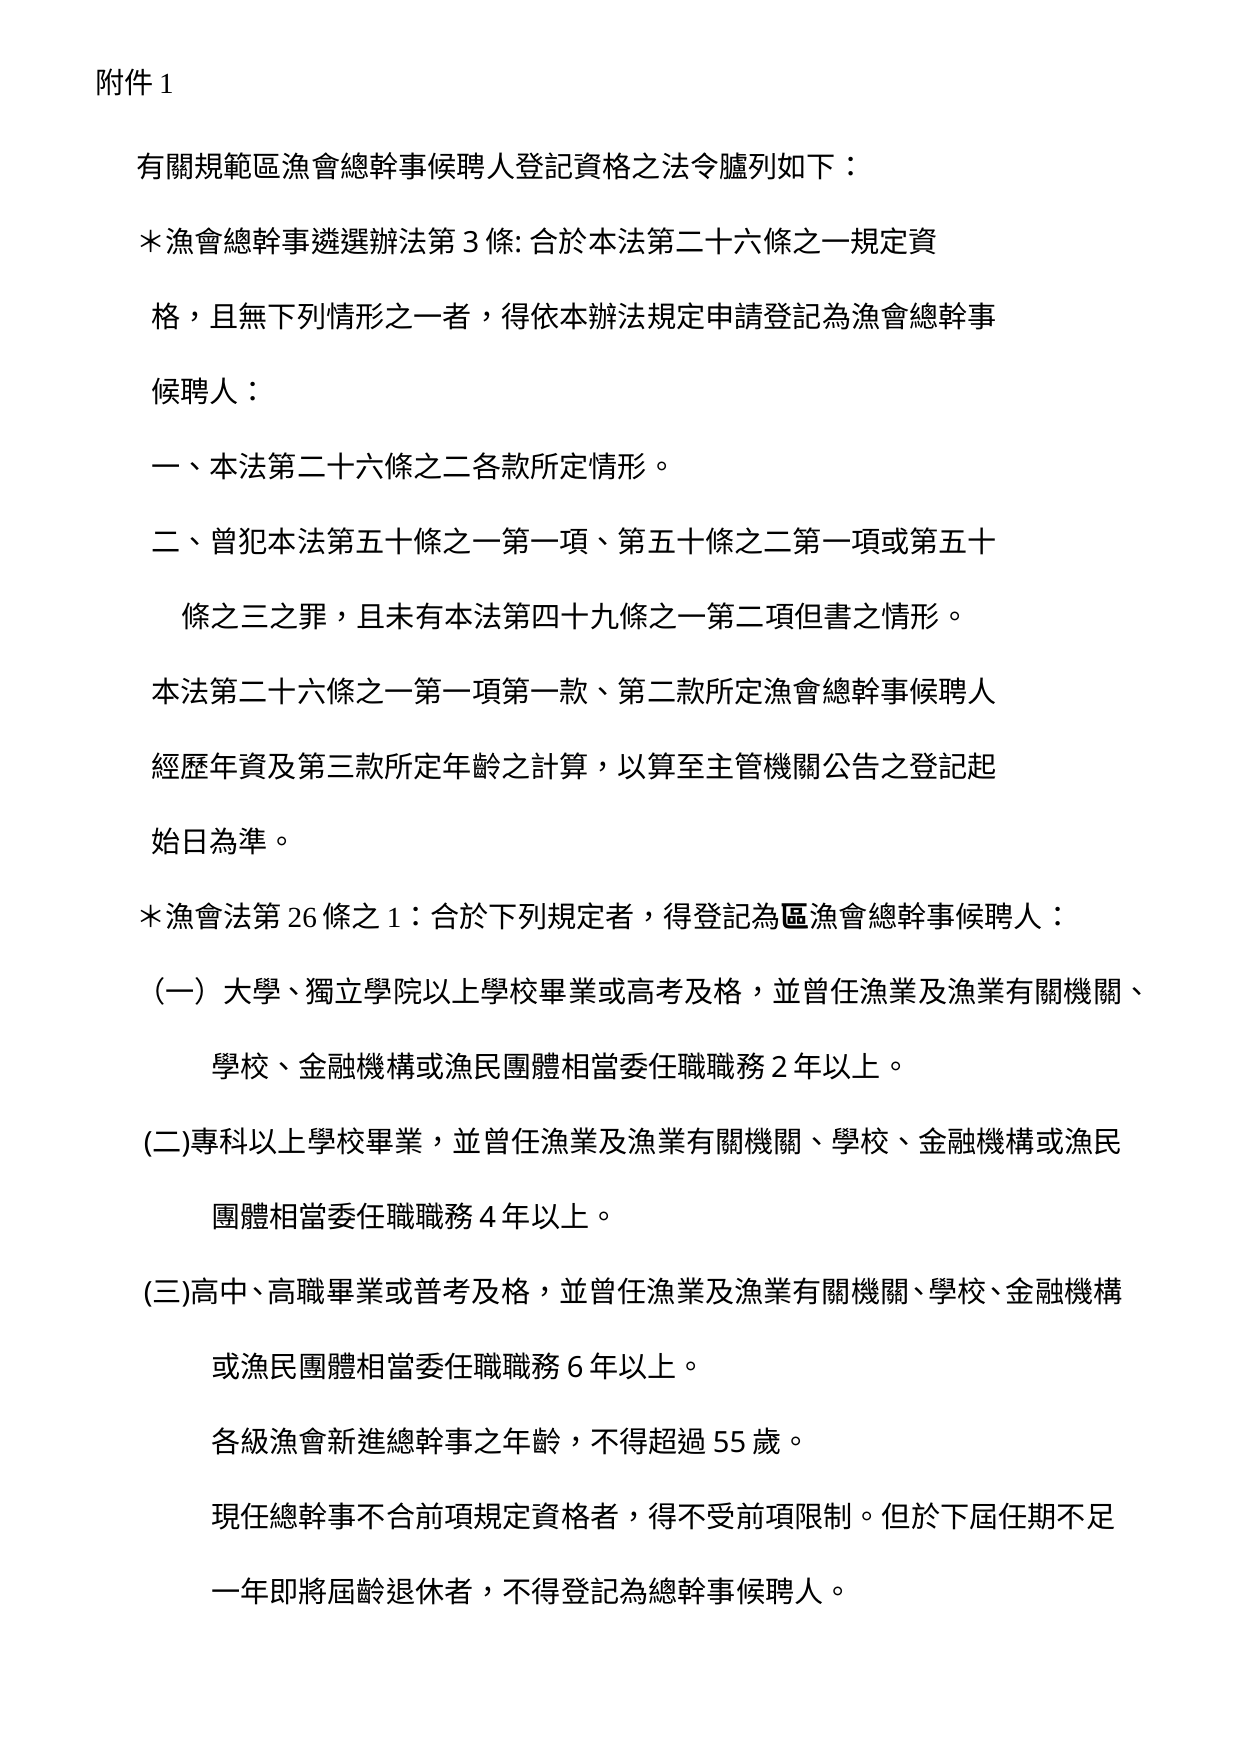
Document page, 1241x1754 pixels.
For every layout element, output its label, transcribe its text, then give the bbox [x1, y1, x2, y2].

text (三)高中、高職畢業或普考及格，並曾任漁業及漁業有關機關、學校、金融機構或漁民團體相當委任職職務6年以上。 [136, 1252, 1122, 1402]
text 有關規範區漁會總幹事候聘人登記資格之法令臚列如下： [79, 52, 1122, 202]
text 一、本法第二十六條之二各款所定情形。 [136, 427, 1122, 502]
text 候聘人： [136, 352, 1122, 427]
text 條之三之罪，且未有本法第四十九條之一第二項但書之情形。 [136, 577, 1122, 652]
text 本法第二十六條之一第一項第一款、第二款所定漁會總幹事候聘人 [136, 652, 1122, 727]
text 現任總幹事不合前項規定資格者，得不受前項限制。但於下屆任期不足一年即將屆齡退休者，不得登記為總幹事候聘人。 [211, 1477, 1122, 1627]
text ＊漁會總幹事遴選辦法第3條: 合於本法第二十六條之一規定資 [136, 202, 1122, 277]
text 格，且無下列情形之一者，得依本辦法規定申請登記為漁會總幹事 [136, 277, 1122, 352]
text 二、曾犯本法第五十條之一第一項、第五十條之二第一項或第五十 [136, 502, 1122, 577]
text （一）大學、獨立學院以上學校畢業或高考及格，並曾任漁業及漁業有關機關、學校、金融機構或漁民團體相當委任職職務2年以上。 [136, 952, 1122, 1102]
text (二)專科以上學校畢業，並曾任漁業及漁業有關機關、學校、金融機構或漁民團體相當委任職職務4年以上。 [136, 1102, 1122, 1252]
text 附件1 [95, 59, 196, 102]
text 經歷年資及第三款所定年齡之計算，以算至主管機關公告之登記起 [136, 727, 1122, 802]
text 各級漁會新進總幹事之年齡，不得超過55歲。 [211, 1402, 1122, 1477]
text ＊漁會法第26條之1：合於下列規定者，得登記為區漁會總幹事候聘人： [136, 877, 1122, 952]
text 始日為準。 [136, 802, 1122, 877]
